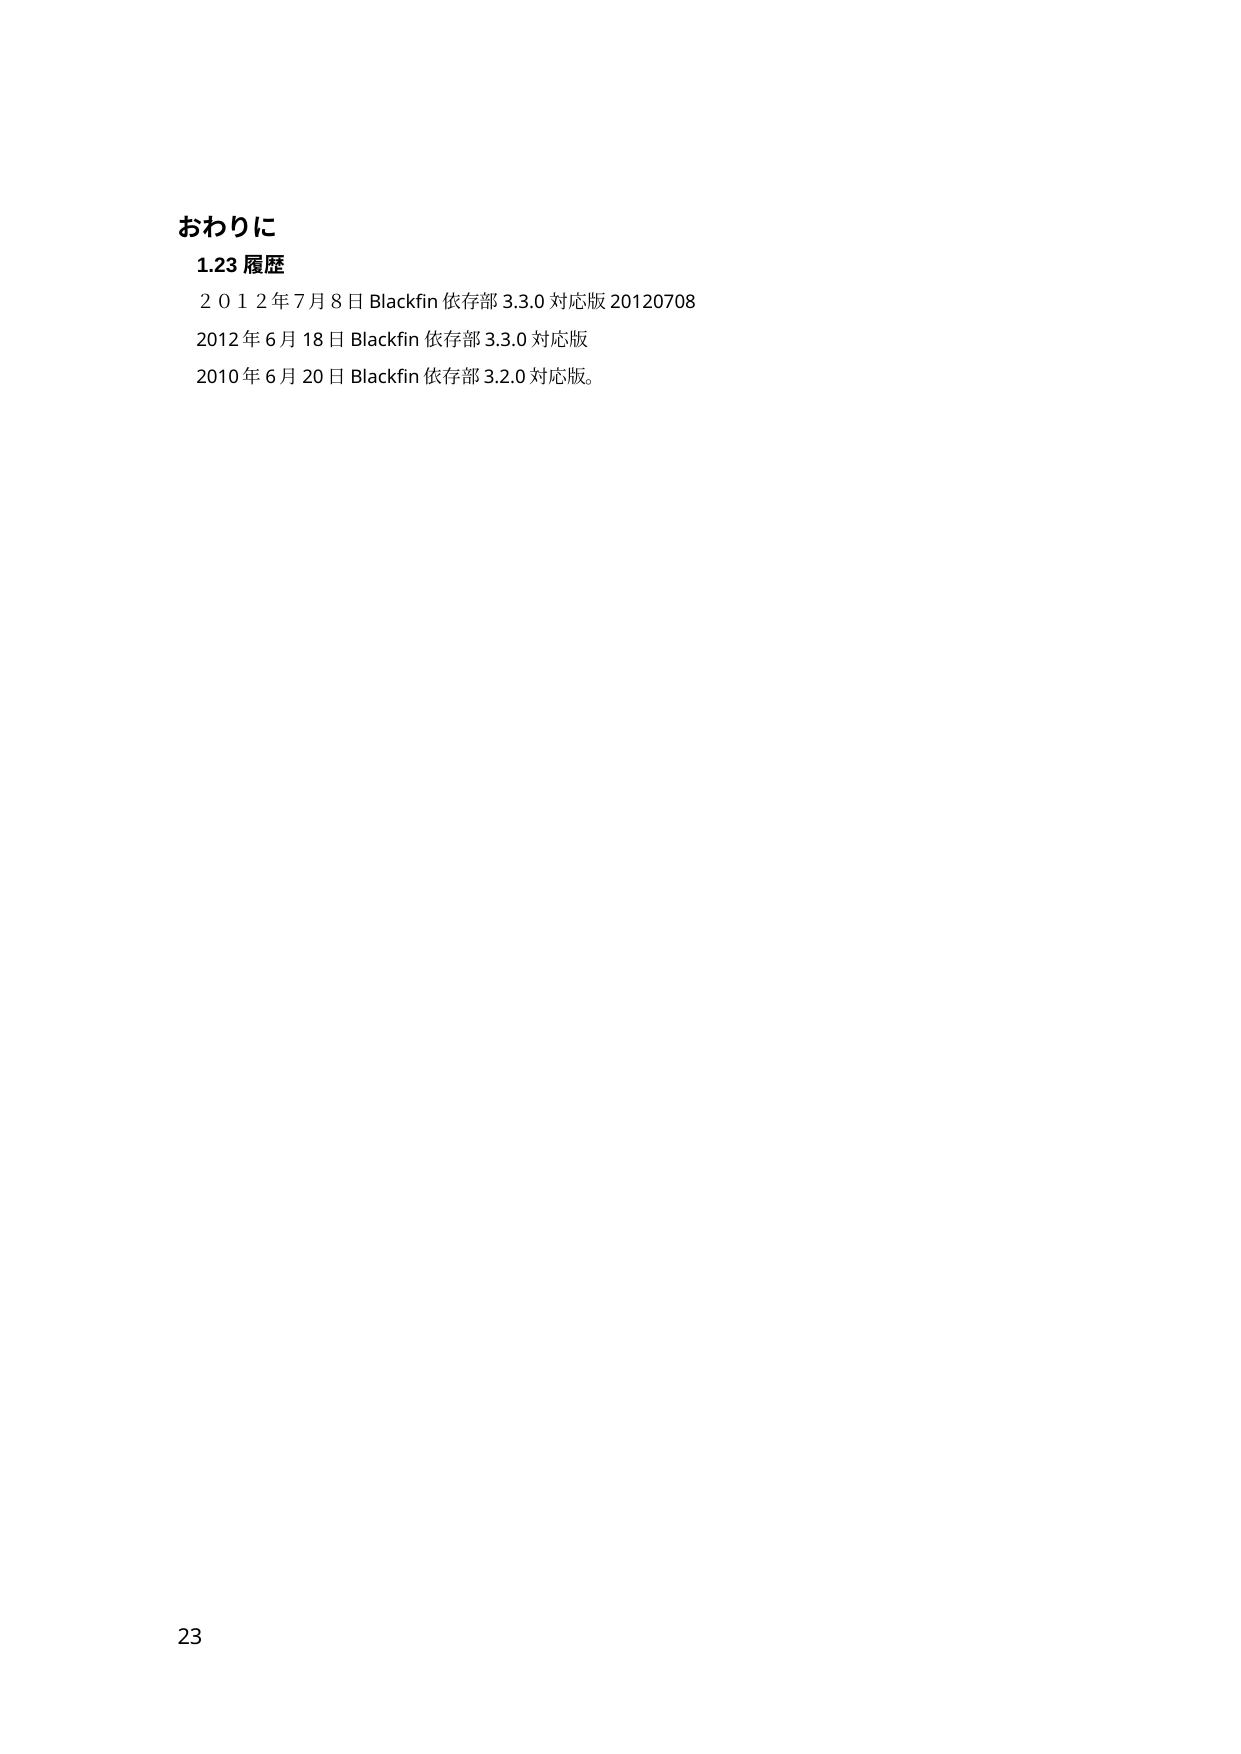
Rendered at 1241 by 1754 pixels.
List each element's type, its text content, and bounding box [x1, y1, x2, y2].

text 2010年6月20日 Blackfin依存部3.2.0対応版。 [177, 357, 1063, 394]
subtitle 履歴 [197, 244, 1063, 282]
subtitle おわりに [177, 207, 1063, 244]
text ２０１２年７月８日 Blackfin依存部 3.3.0 対応版 20120708 [177, 282, 1063, 319]
text 2012年6月18日 Blackfin 依存部3.3.0 対応版 [177, 319, 1063, 357]
